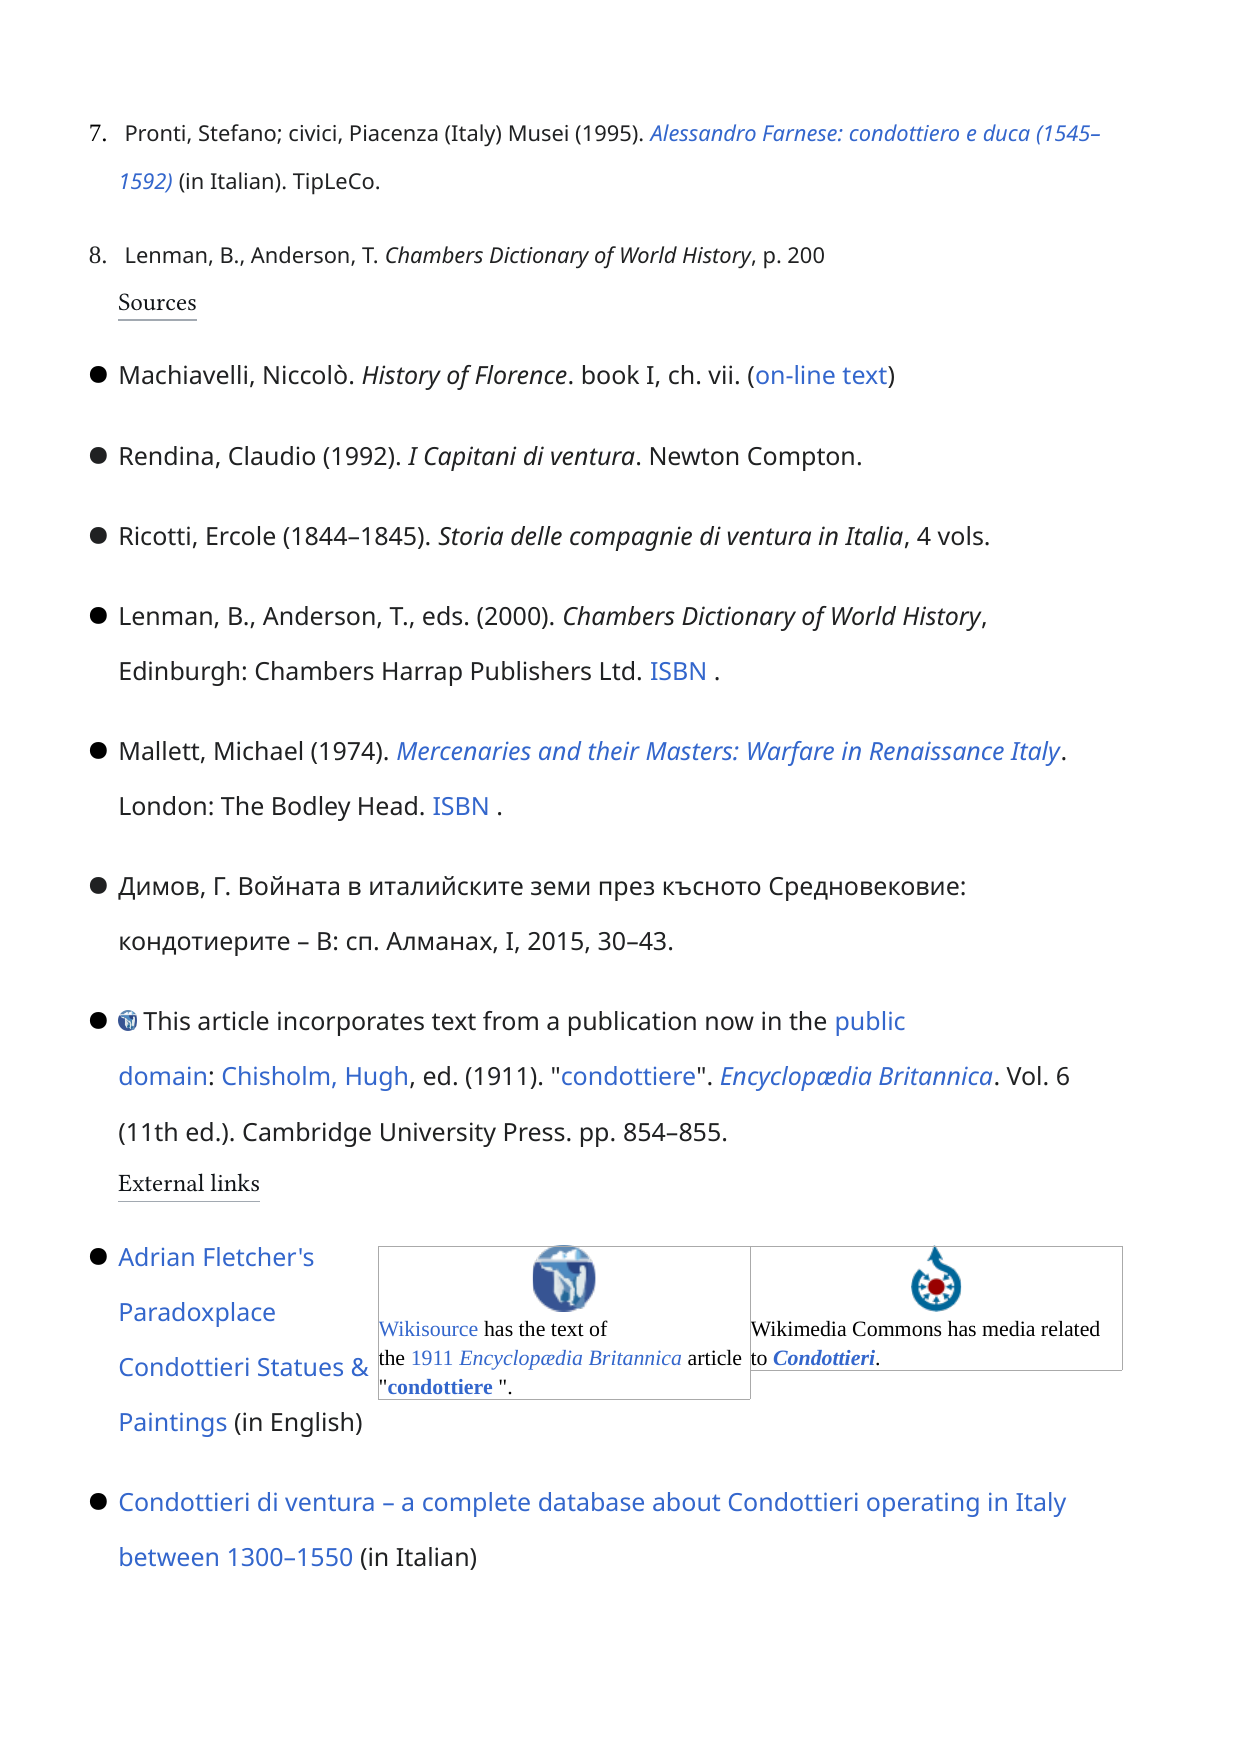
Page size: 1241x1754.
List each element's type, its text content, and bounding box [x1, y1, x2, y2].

list Wikisource has the text of the 1911 Encyclopædia Britannica article "condottiere ". [379, 1316, 750, 1399]
list Wikimedia Commons has media related to Condottieri. [751, 1316, 1122, 1370]
subtitle Sources [118, 288, 1122, 321]
list Mallett, Michael (1974). Mercenaries and their Masters: Warfare in Renaissance Italy. London: The Bodley Head. ISBN . [118, 733, 1122, 823]
picture [911, 1247, 962, 1312]
list Ricotti, Ercole (1844–1845). Storia delle compagnie di ventura in Italia, 4 vols. [118, 518, 1122, 552]
list Lenman, B., Anderson, T., eds. (2000). Chambers Dictionary of World History, Edinburgh: Chambers Harrap Publishers Ltd. ISBN . [118, 598, 1122, 687]
list Adrian Fletcher's Paradoxplace Condottieri Statues & Paintings (in English) [118, 1239, 1122, 1439]
list Condottieri di ventura – a complete database about Condottieri operating in Italy between 1300–1550 (in Italian) [118, 1485, 1122, 1574]
list Rendina, Claudio (1992). I Capitani di ventura. Newton Compton. [118, 438, 1122, 472]
picture [118, 1010, 137, 1031]
list This article incorporates text from a publication now in the public domain: Chisholm, Hugh, ed. (1911). "condottiere". Encyclopædia Britannica. Vol. 6 (11th ed.). Cambridge University Press. pp. 854–855. [118, 1004, 1122, 1148]
list Lenman, B., Anderson, T. Chambers Dictionary of World History, p. 200 [118, 239, 1122, 269]
picture [532, 1247, 596, 1312]
list Pronti, Stefano; civici, Piacenza (Italy) Musei (1995). Alessandro Farnese: condottiero e duca (1545–1592) (in Italian). TipLeCo. [118, 118, 1122, 196]
list Machiavelli, Niccolò. History of Florence. book I, ch. vii. (on-line text) [118, 358, 1122, 392]
list Димов, Г. Войната в италийските земи през късното Средновековие: кондотиерите – В: сп. Алманах, I, 2015, 30–43. [118, 869, 1122, 958]
subtitle External links [118, 1169, 1122, 1202]
